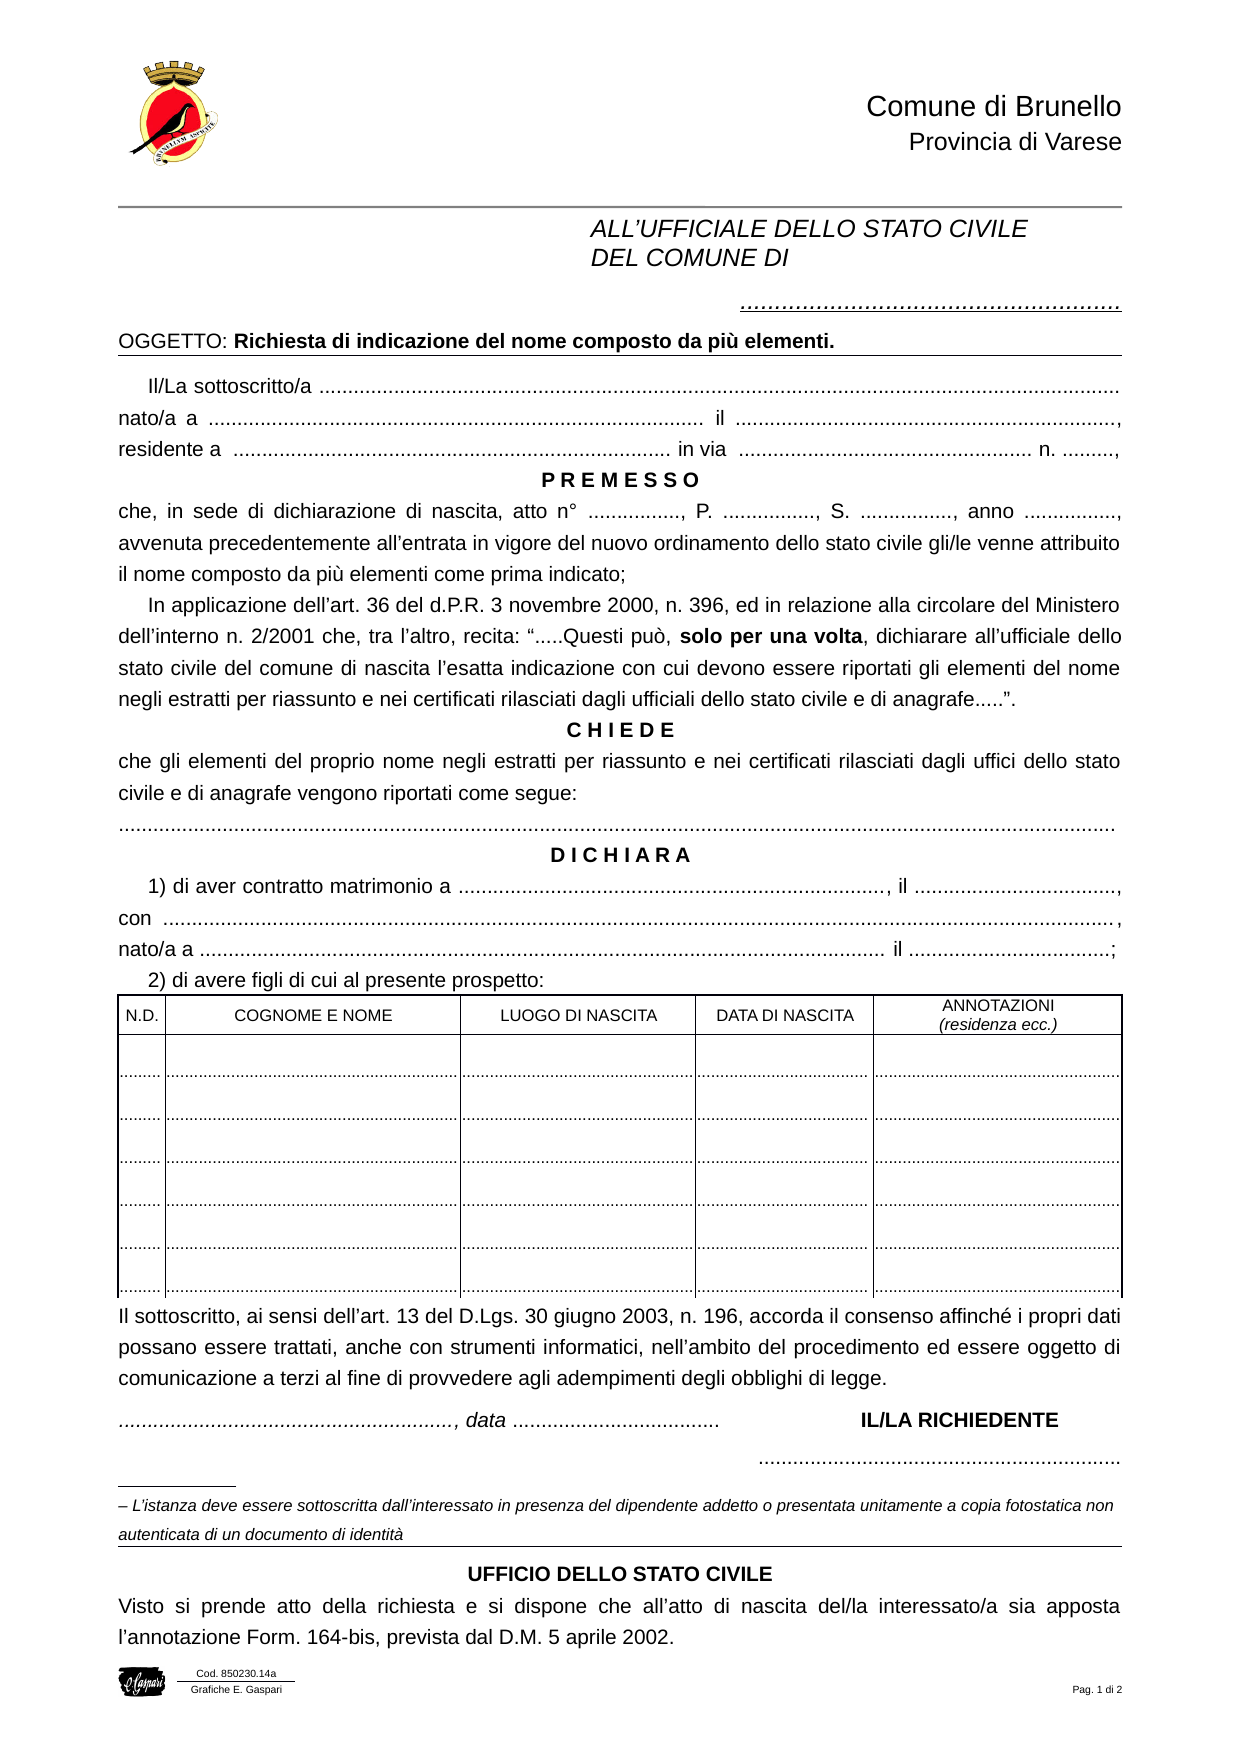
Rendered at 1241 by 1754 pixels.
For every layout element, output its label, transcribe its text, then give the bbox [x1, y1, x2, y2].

text che gli elementi del proprio nome negli estratti per riassunto e nei certificati rilasciati dagli uffici dello stato civile e di anagrafe vengono riportati come segue: [118, 744, 1122, 806]
text 2) di avere figli di cui al presente prospetto: [118, 962, 1122, 994]
table_header LUOGO DI NASCITA [461, 996, 695, 1034]
table_header ANNOTAZIONI (residenza ecc.) [874, 996, 1121, 1034]
table_cell .................................................. .................................................. .................................................. .................................................. .................................................. .................................................. [461, 1035, 695, 1298]
table_header COGNOME E NOME [166, 996, 460, 1034]
text OGGETTO: Richiesta di indicazione del nome composto da più elementi. [118, 329, 1122, 355]
text D I C H I A R A [118, 837, 1122, 869]
text Visto si prende atto della richiesta e si dispone che all’atto di nascita del/la interessato/a sia apposta l’annotazione Form. 164-bis, prevista dal D.M. 5 aprile 2002. [118, 1588, 1122, 1651]
text UFFICIO DELLO STATO CIVILE [118, 1557, 1122, 1588]
text 1) di aver contratto matrimonio a .........................................................................., il ..................................., con ....................................................................................................................................................................., nato/a a ....................................................................................................................... il ...................................; [118, 869, 1122, 962]
table_cell ............................................................... ............................................................... ............................................................... ............................................................... ............................................................... ............................................................... [166, 1035, 460, 1298]
text ............................................................................................................................................................................. [118, 806, 1122, 837]
text ALL’UFFICIALE DELLO STATO CIVILE [591, 214, 1081, 243]
text – L’istanza deve essere sottoscritta dall’interessato in presenza del dipendente addetto o presentata unitamente a copia fotostatica non autenticata di un documento di identità [118, 1496, 1122, 1546]
subtitle C H I E D E [118, 712, 1122, 744]
table_header DATA DI NASCITA [696, 996, 873, 1034]
table_cell ..................................... ..................................... ..................................... ..................................... ..................................... ..................................... [696, 1035, 873, 1298]
picture [122, 58, 224, 189]
text In applicazione dell’art. 36 del d.P.R. 3 novembre 2000, n. 396, ed in relazione alla circolare del Ministero dell’interno n. 2/2001 che, tra l’altro, recita: “.....Questi può, solo per una volta, dichiarare all’ufficiale dello stato civile del comune di nascita l’esatta indicazione con cui devono essere riportati gli elementi del nome negli estratti per riassunto e nei certificati rilasciati dagli ufficiali dello stato civile e di anagrafe.....”. [118, 587, 1122, 712]
text Comune di Brunello [224, 89, 1122, 122]
picture [118, 1666, 166, 1697]
table_header N.D. [119, 996, 165, 1034]
text Il sottoscritto, ai sensi dell’art. 13 del D.Lgs. 30 giugno 2003, n. 196, accorda il consenso affinché i propri dati possano essere trattati, anche con strumenti informatici, nell’ambito del procedimento ed essere oggetto di comunicazione a terzi al fine di provvedere agli adempimenti degli obblighi di legge. [118, 1298, 1122, 1392]
text ............................................................... [118, 1445, 1122, 1469]
text DEL COMUNE DI [591, 243, 1081, 271]
text .........................................................., data .................................... IL/LA RICHIEDENTE [119, 1404, 1122, 1433]
text che, in sede di dichiarazione di nascita, atto n° ................, P. ................, S. ................, anno ................, avvenuta precedentemente all’entrata in vigore del nuovo ordinamento dello stato civile gli/le venne attribuito il nome composto da più elementi come prima indicato; [118, 494, 1122, 587]
text ....................................................... [591, 286, 1122, 315]
subtitle P R E M E S S O [118, 462, 1122, 494]
table_cell ......... ......... ......... ......... ......... ......... [119, 1035, 165, 1298]
table_cell ..................................................... ..................................................... ..................................................... ..................................................... ..................................................... ..................................................... [874, 1035, 1121, 1298]
text Il/La sottoscritto/a ........................................................................................................................................... nato/a a ...................................................................................... il .................................................................., residente a ............................................................................ in via ................................................... n. ........., [118, 369, 1122, 462]
text Provincia di Varese [224, 127, 1122, 156]
